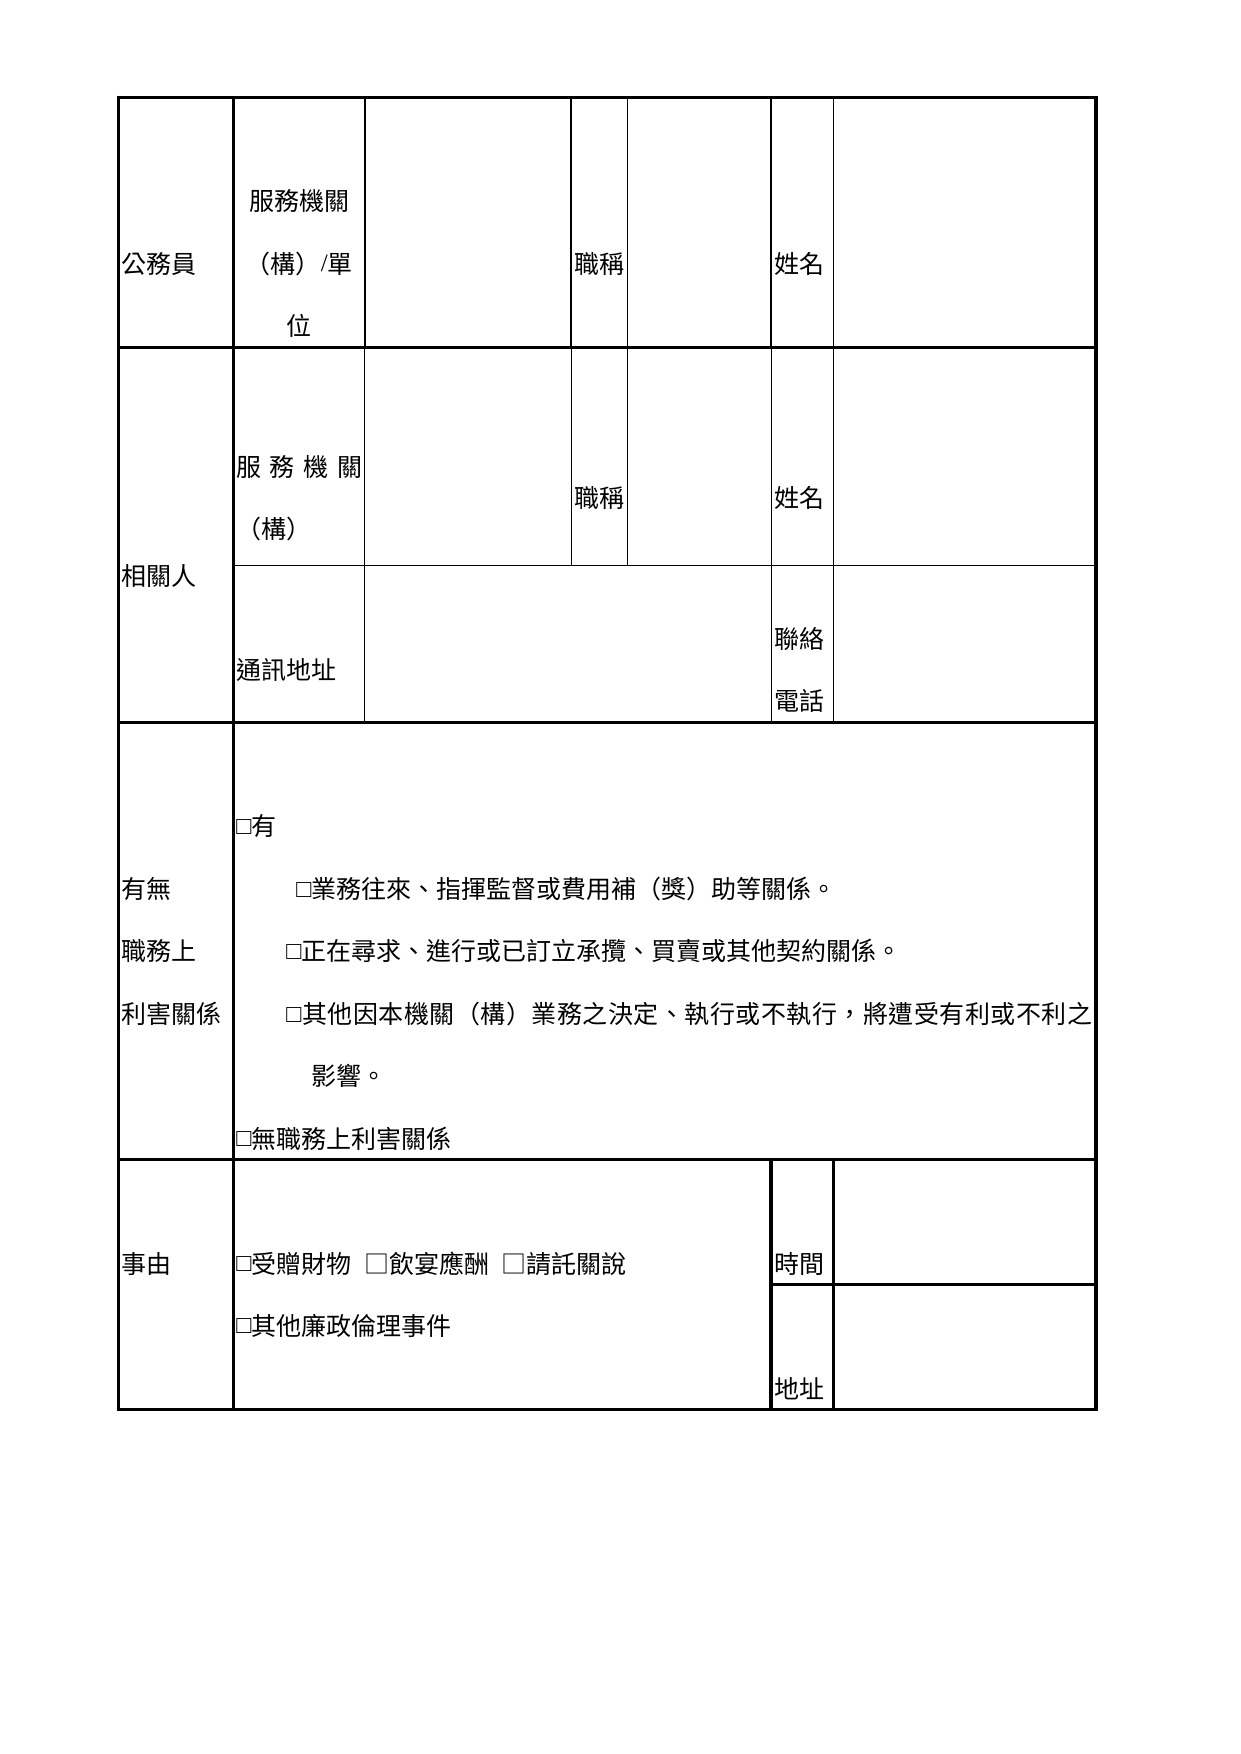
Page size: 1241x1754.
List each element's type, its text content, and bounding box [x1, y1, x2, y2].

table_header [366, 99, 570, 346]
table_cell [835, 1161, 1094, 1283]
table_cell □受贈財物 □飲宴應酬 □請託關說 □其他廉政倫理事件 [235, 1161, 769, 1408]
table_cell 通訊地址 [235, 566, 364, 721]
table_header 服務機關（構）/單位 [235, 99, 364, 346]
table_header 姓名 [772, 99, 833, 346]
table_cell 地址 [773, 1286, 832, 1408]
table_header 公務員 [120, 99, 232, 346]
table_cell 服務機關（構） [235, 349, 364, 564]
table_cell 有無 職務上 利害關係 [120, 724, 232, 1158]
table_cell 職稱 [572, 349, 627, 564]
table_cell 時間 [773, 1161, 832, 1283]
table_header [628, 99, 770, 346]
table_cell [628, 349, 771, 564]
table_cell 聯絡電話 [772, 566, 833, 721]
table_header 職稱 [572, 99, 627, 346]
table_cell [365, 349, 571, 564]
table_cell □有 □業務往來、指揮監督或費用補（獎）助等關係。 □正在尋求、進行或已訂立承攬、買賣或其他契約關係。 □其他因本機關（構）業務之決定、執行或不執行，將遭受有利或不利之影響。 □無職務上利害關係 [235, 724, 1094, 1158]
table_header [834, 99, 1094, 346]
table_cell [834, 349, 1094, 564]
table_cell 姓名 [772, 349, 833, 564]
table_cell [835, 1286, 1094, 1408]
table_cell [365, 566, 771, 721]
table_cell [834, 566, 1094, 721]
table_cell 事由 [120, 1161, 232, 1408]
table_cell 相關人 [120, 349, 232, 721]
